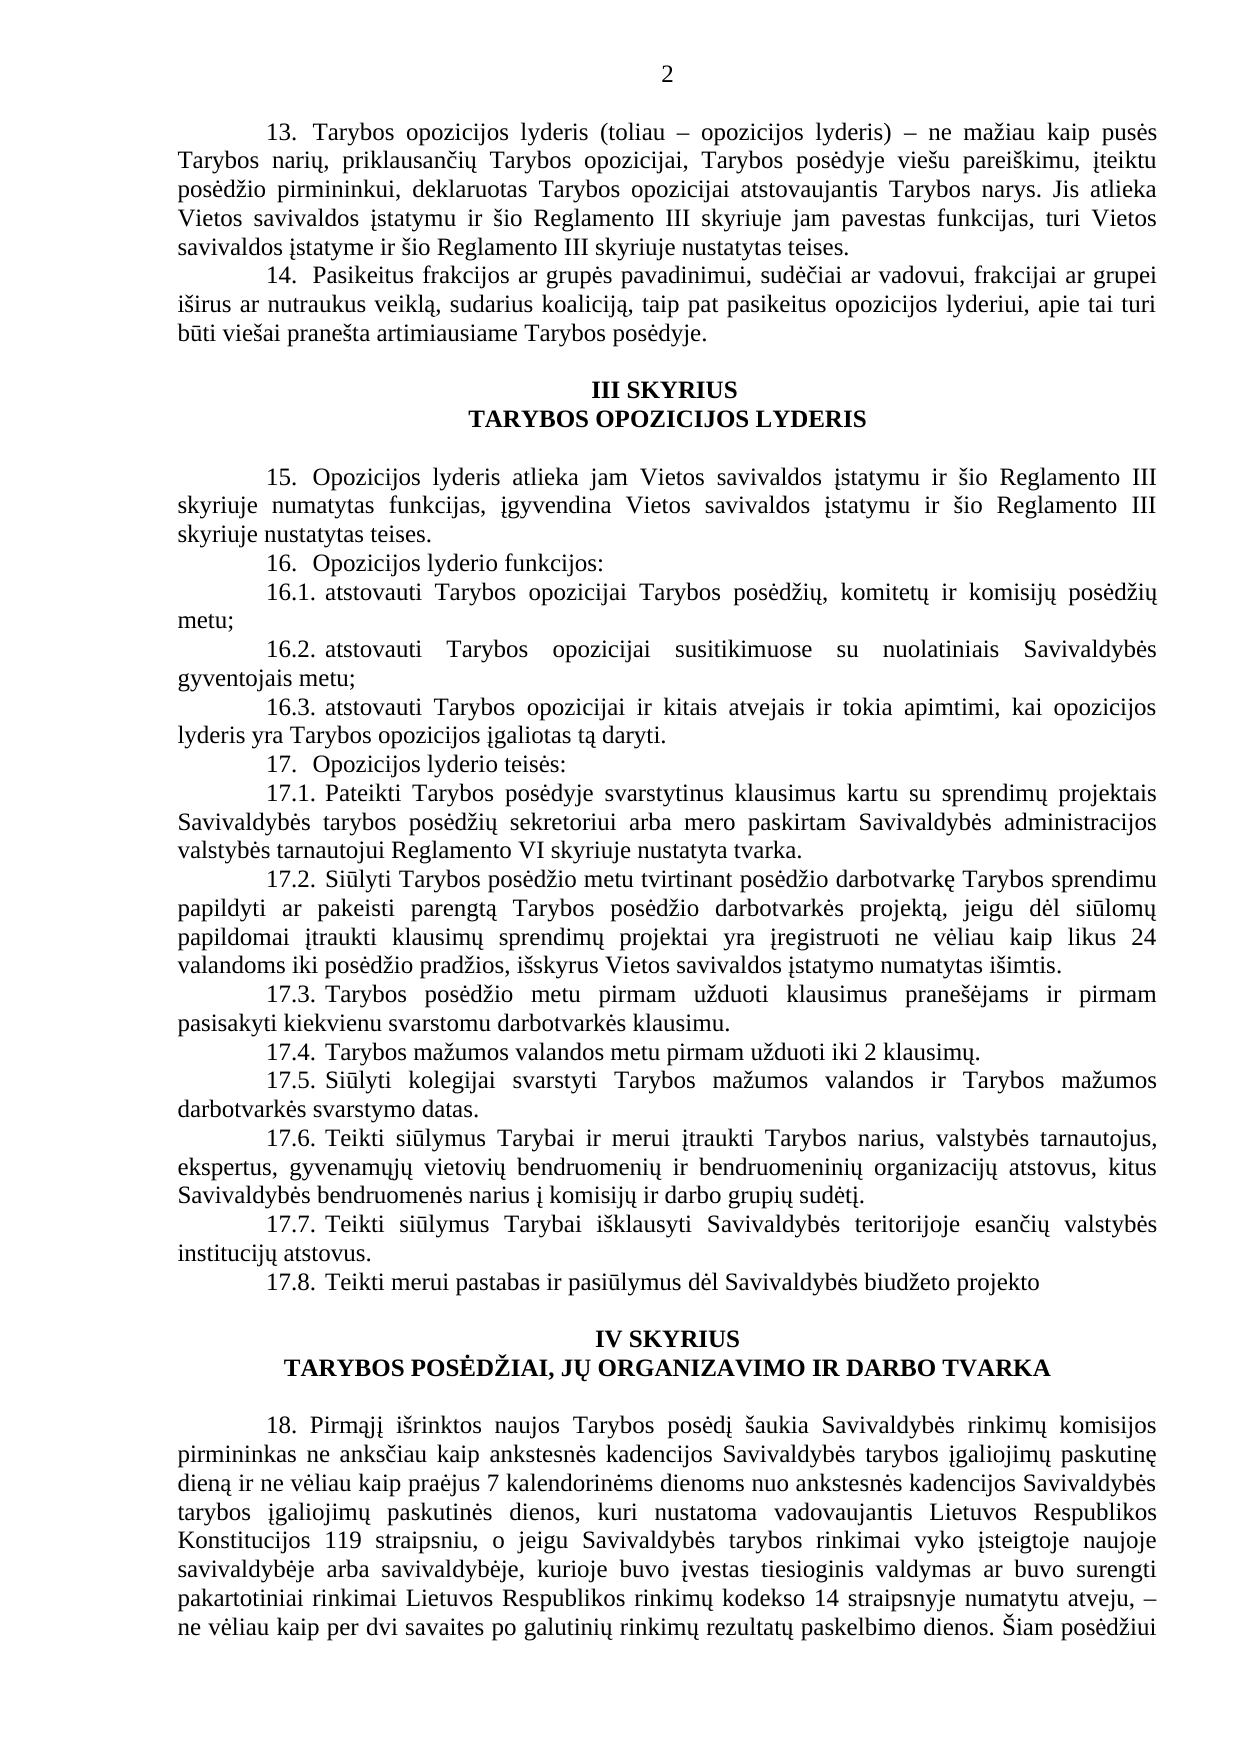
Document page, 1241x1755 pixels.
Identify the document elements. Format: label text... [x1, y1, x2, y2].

text 15. Opozicijos lyderis atlieka jam Vietos savivaldos įstatymu ir šio Reglamento III skyriuje numatytas funkcijas, įgyvendina Vietos savivaldos įstatymu ir šio Reglamento III skyriuje nustatytas teises. [177, 462, 1158, 548]
text TARYBOS POSĖDŽIAI, jų organizavimo ir daRbo tvarka [177, 1353, 1158, 1382]
text 18. Pirmąjį išrinktos naujos Tarybos posėdį šaukia Savivaldybės rinkimų komisijos pirmininkas ne anksčiau kaip ankstesnės kadencijos Savivaldybės tarybos įgaliojimų paskutinę dieną ir ne vėliau kaip praėjus 7 kalendorinėms dienoms nuo ankstesnės kadencijos Savivaldybės tarybos įgaliojimų paskutinės dienos, kuri nustatoma vadovaujantis Lietuvos Respublikos Konstitucijos 119 straipsniu, o jeigu Savivaldybės tarybos rinkimai vyko įsteigtoje naujoje savivaldybėje arba savivaldybėje, kurioje buvo įvestas tiesioginis valdymas ar buvo surengti pakartotiniai rinkimai Lietuvos Respublikos rinkimų kodekso 14 straipsnyje numatytu atveju, – ne vėliau kaip per dvi savaites po galutinių rinkimų rezultatų paskelbimo dienos. Šiam posėdžiui [177, 1410, 1158, 1640]
text 16.3. atstovauti Tarybos opozicijai ir kitais atvejais ir tokia apimtimi, kai opozicijos lyderis yra Tarybos opozicijos įgaliotas tą daryti. [177, 692, 1158, 749]
text 16. Opozicijos lyderio funkcijos: [177, 548, 1158, 577]
text 16.1. atstovauti Tarybos opozicijai Tarybos posėdžių, komitetų ir komisijų posėdžių metu; [177, 577, 1158, 634]
text 17.3. Tarybos posėdžio metu pirmam užduoti klausimus pranešėjams ir pirmam pasisakyti kiekvienu svarstomu darbotvarkės klausimu. [177, 979, 1158, 1037]
text TARYBOS OPOZICIJOS LYDERIS [177, 404, 1158, 433]
text 16.2. atstovauti Tarybos opozicijai susitikimuose su nuolatiniais Savivaldybės gyventojais metu; [177, 634, 1158, 692]
text 17.6. Teikti siūlymus Tarybai ir merui įtraukti Tarybos narius, valstybės tarnautojus, ekspertus, gyvenamųjų vietovių bendruomenių ir bendruomeninių organizacijų atstovus, kitus Savivaldybės bendruomenės narius į komisijų ir darbo grupių sudėtį. [177, 1123, 1158, 1209]
text 17.2. Siūlyti Tarybos posėdžio metu tvirtinant posėdžio darbotvarkę Tarybos sprendimu papildyti ar pakeisti parengtą Tarybos posėdžio darbotvarkės projektą, jeigu dėl siūlomų papildomai įtraukti klausimų sprendimų projektai yra įregistruoti ne vėliau kaip likus 24 valandoms iki posėdžio pradžios, išskyrus Vietos savivaldos įstatymo numatytas išimtis. [177, 864, 1158, 979]
text III SKYRIUS [177, 375, 1158, 404]
text 17. Opozicijos lyderio teisės: [177, 749, 1158, 778]
text 17.5. Siūlyti kolegijai svarstyti Tarybos mažumos valandos ir Tarybos mažumos darbotvarkės svarstymo datas. [177, 1065, 1158, 1123]
text 13. Tarybos opozicijos lyderis (toliau – opozicijos lyderis) – ne mažiau kaip pusės Tarybos narių, priklausančių Tarybos opozicijai, Tarybos posėdyje viešu pareiškimu, įteiktu posėdžio pirmininkui, deklaruotas Tarybos opozicijai atstovaujantis Tarybos narys. Jis atlieka Vietos savivaldos įstatymu ir šio Reglamento III skyriuje jam pavestas funkcijas, turi Vietos savivaldos įstatyme ir šio Reglamento III skyriuje nustatytas teises. [177, 117, 1158, 260]
text IV SKYRIUS [177, 1324, 1158, 1353]
text 17.4. Tarybos mažumos valandos metu pirmam užduoti iki 2 klausimų. [177, 1037, 1158, 1065]
text 14. Pasikeitus frakcijos ar grupės pavadinimui, sudėčiai ar vadovui, frakcijai ar grupei iširus ar nutraukus veiklą, sudarius koaliciją, taip pat pasikeitus opozicijos lyderiui, apie tai turi būti viešai pranešta artimiausiame Tarybos posėdyje. [177, 260, 1158, 347]
text 17.1. Pateikti Tarybos posėdyje svarstytinus klausimus kartu su sprendimų projektais Savivaldybės tarybos posėdžių sekretoriui arba mero paskirtam Savivaldybės administracijos valstybės tarnautojui Reglamento VI skyriuje nustatyta tvarka. [177, 778, 1158, 864]
text 17.7. Teikti siūlymus Tarybai išklausyti Savivaldybės teritorijoje esančių valstybės institucijų atstovus. [177, 1209, 1158, 1267]
text 17.8. Teikti merui pastabas ir pasiūlymus dėl Savivaldybės biudžeto projekto [177, 1267, 1158, 1295]
